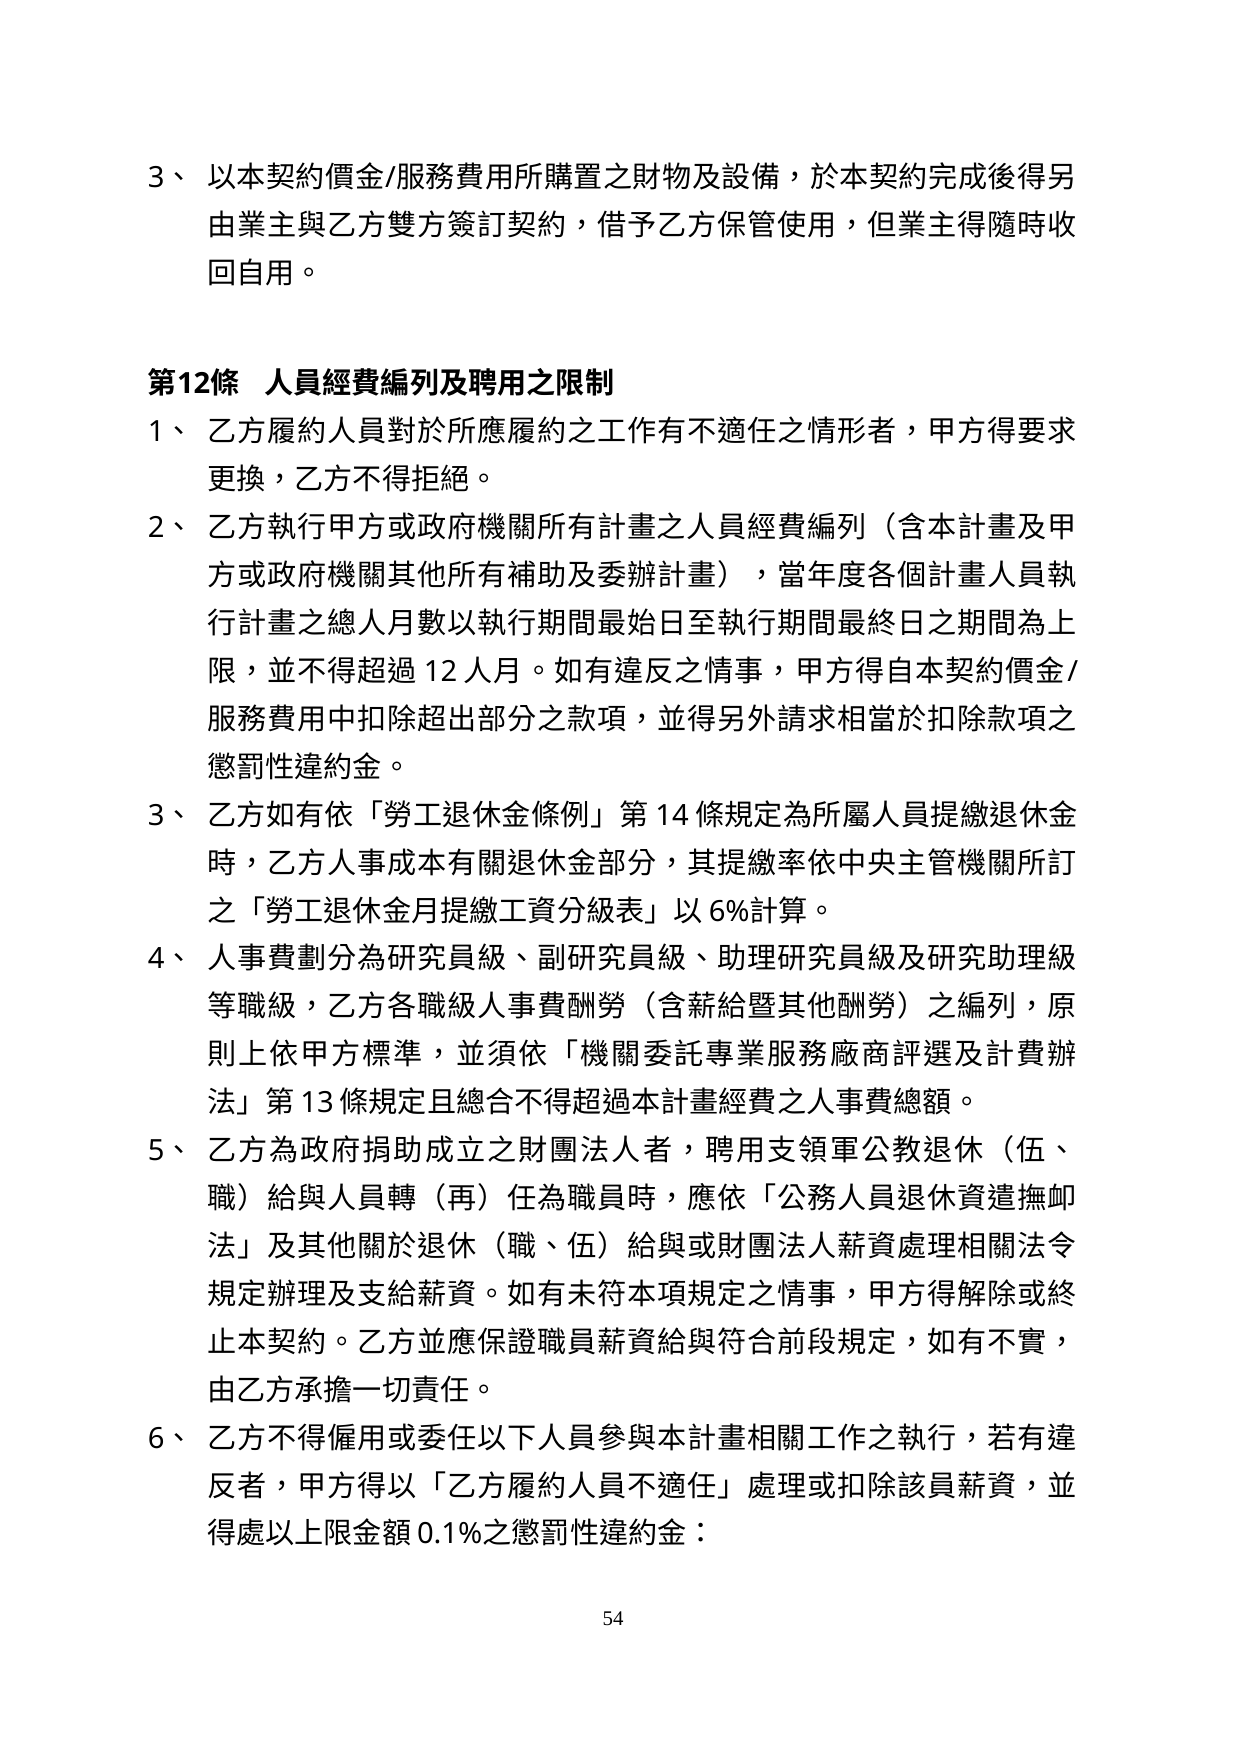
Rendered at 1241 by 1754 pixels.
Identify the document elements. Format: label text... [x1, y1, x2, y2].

list 乙方如有依「勞工退休金條例」第14條規定為所屬人員提繳退休金時，乙方人事成本有關退休金部分，其提繳率依中央主管機關所訂之「勞工退休金月提繳工資分級表」以6%計算。 [148, 787, 1078, 931]
list 乙方執行甲方或政府機關所有計畫之人員經費編列（含本計畫及甲方或政府機關其他所有補助及委辦計畫），當年度各個計畫人員執行計畫之總人月數以執行期間最始日至執行期間最終日之期間為上限，並不得超過12人月。如有違反之情事，甲方得自本契約價金/服務費用中扣除超出部分之款項，並得另外請求相當於扣除款項之懲罰性違約金。 [148, 499, 1078, 787]
list 人員經費編列及聘用之限制 [148, 356, 1078, 403]
list 人事費劃分為研究員級、副研究員級、助理研究員級及研究助理級等職級，乙方各職級人事費酬勞（含薪給暨其他酬勞）之編列，原則上依甲方標準，並須依「機關委託專業服務廠商評選及計費辦法」第13條規定且總合不得超過本計畫經費之人事費總額。 [148, 931, 1078, 1122]
list 乙方履約人員對於所應履約之工作有不適任之情形者，甲方得要求更換，乙方不得拒絕。 [148, 403, 1078, 499]
list 以本契約價金/服務費用所購置之財物及設備，於本契約完成後得另由業主與乙方雙方簽訂契約，借予乙方保管使用，但業主得隨時收回自用。 [148, 149, 1078, 293]
list 乙方不得僱用或委任以下人員參與本計畫相關工作之執行，若有違反者，甲方得以「乙方履約人員不適任」處理或扣除該員薪資，並得處以上限金額0.1%之懲罰性違約金： [148, 1410, 1078, 1553]
list 乙方為政府捐助成立之財團法人者，聘用支領軍公教退休（伍、職）給與人員轉（再）任為職員時，應依「公務人員退休資遣撫卹法」及其他關於退休（職、伍）給與或財團法人薪資處理相關法令規定辦理及支給薪資。如有未符本項規定之情事，甲方得解除或終止本契約。乙方並應保證職員薪資給與符合前段規定，如有不實，由乙方承擔一切責任。 [148, 1122, 1078, 1410]
